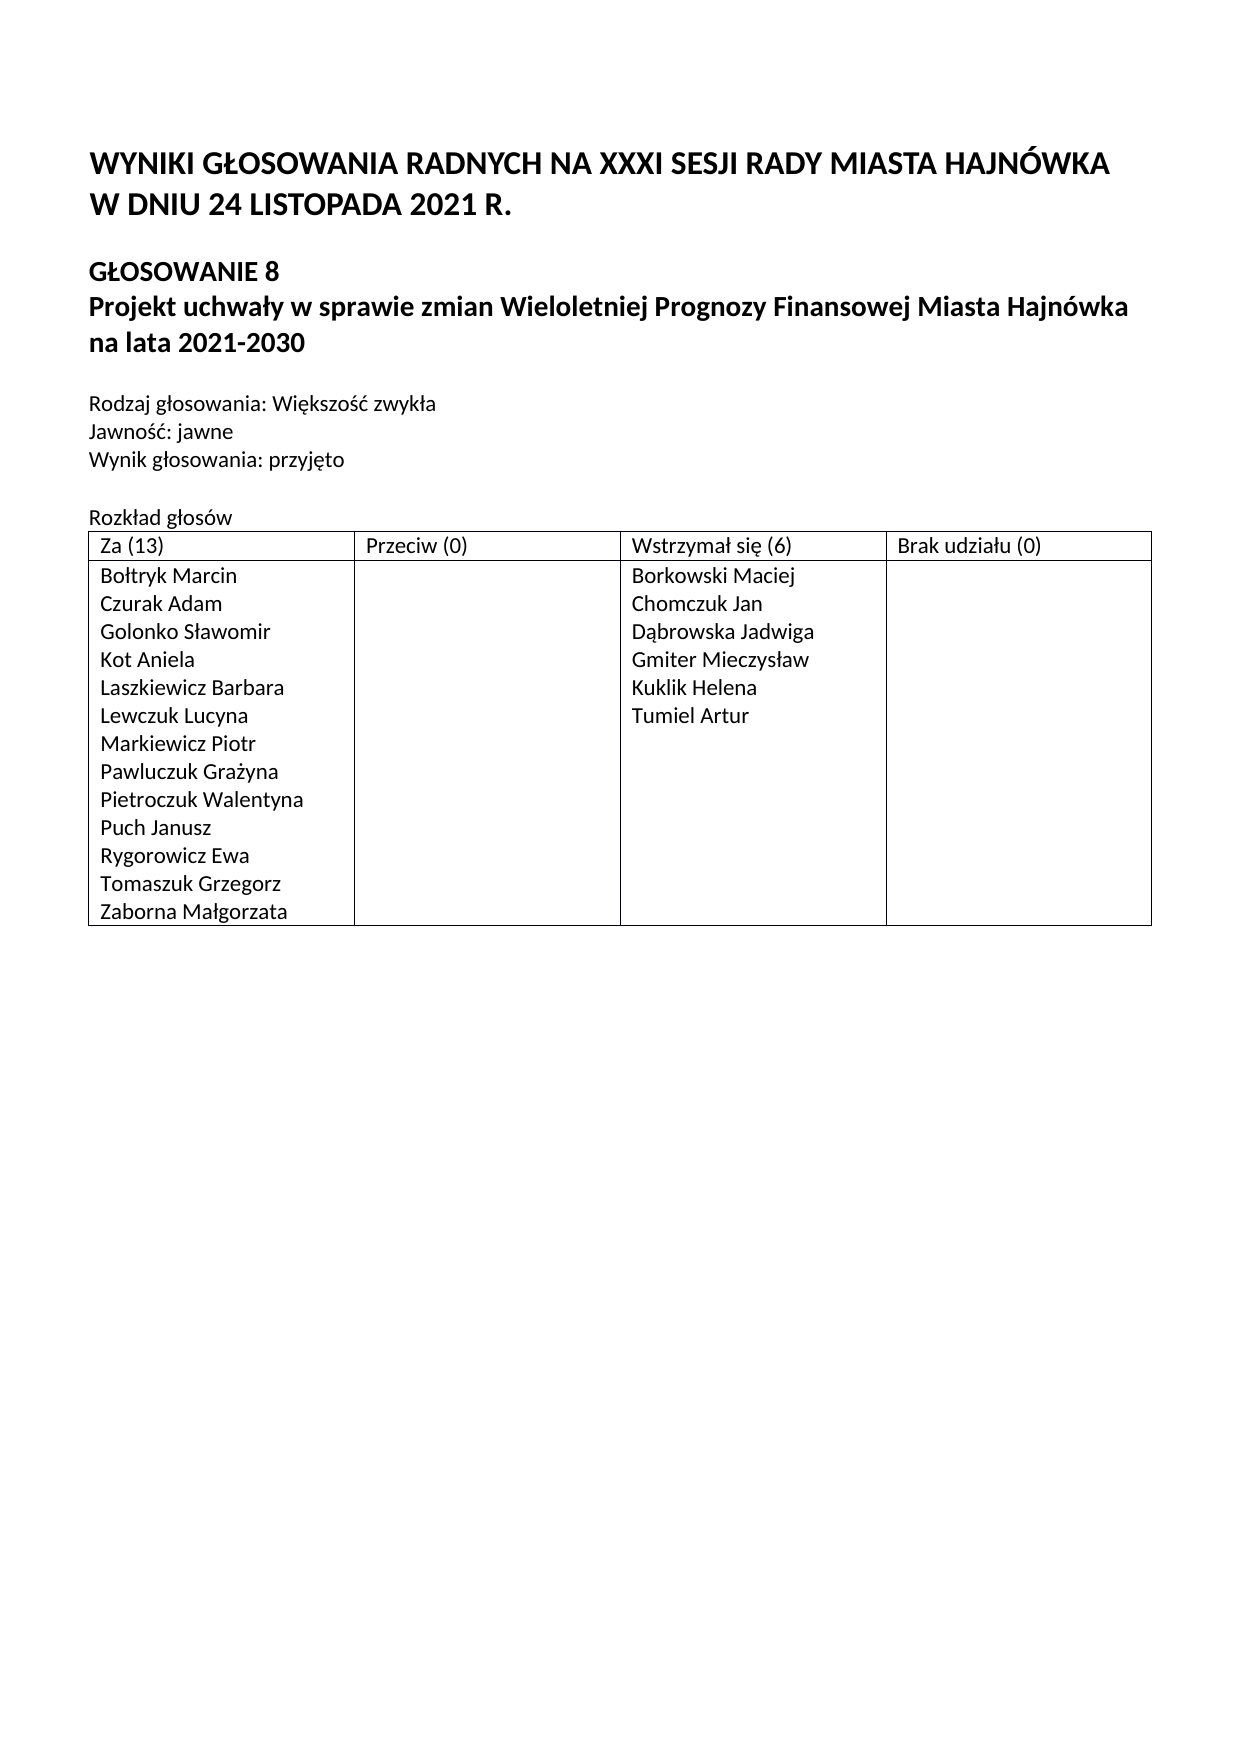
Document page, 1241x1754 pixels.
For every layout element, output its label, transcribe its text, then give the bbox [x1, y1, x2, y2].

table_header Za (13) [89, 532, 354, 560]
text Rodzaj głosowania: Większość zwykła [88, 389, 1152, 417]
table_header Brak udziału (0) [887, 532, 1151, 560]
table_cell [887, 561, 1151, 925]
subtitle Projekt uchwały w sprawie zmian Wieloletniej Prognozy Finansowej Miasta Hajnówka na lata 2021‑2030 [88, 288, 1152, 359]
table_cell [355, 561, 620, 925]
text Rozkład głosów [88, 503, 1152, 531]
text Wynik głosowania: przyjęto [88, 445, 1152, 473]
text Jawność: jawne [88, 417, 1152, 445]
table_header Przeciw (0) [355, 532, 620, 560]
table_header Wstrzymał się (6) [621, 532, 886, 560]
subtitle GŁOSOWANIE 8 [88, 253, 1152, 288]
table_cell Borkowski Maciej Chomczuk Jan Dąbrowska Jadwiga Gmiter Mieczysław Kuklik Helena Tumiel Artur [621, 561, 886, 925]
table_cell Bołtryk Marcin Czurak Adam Golonko Sławomir Kot Aniela Laszkiewicz Barbara Lewczuk Lucyna Markiewicz Piotr Pawluczuk Grażyna Pietroczuk Walentyna Puch Janusz Rygorowicz Ewa Tomaszuk Grzegorz Zaborna Małgorzata [89, 561, 354, 925]
